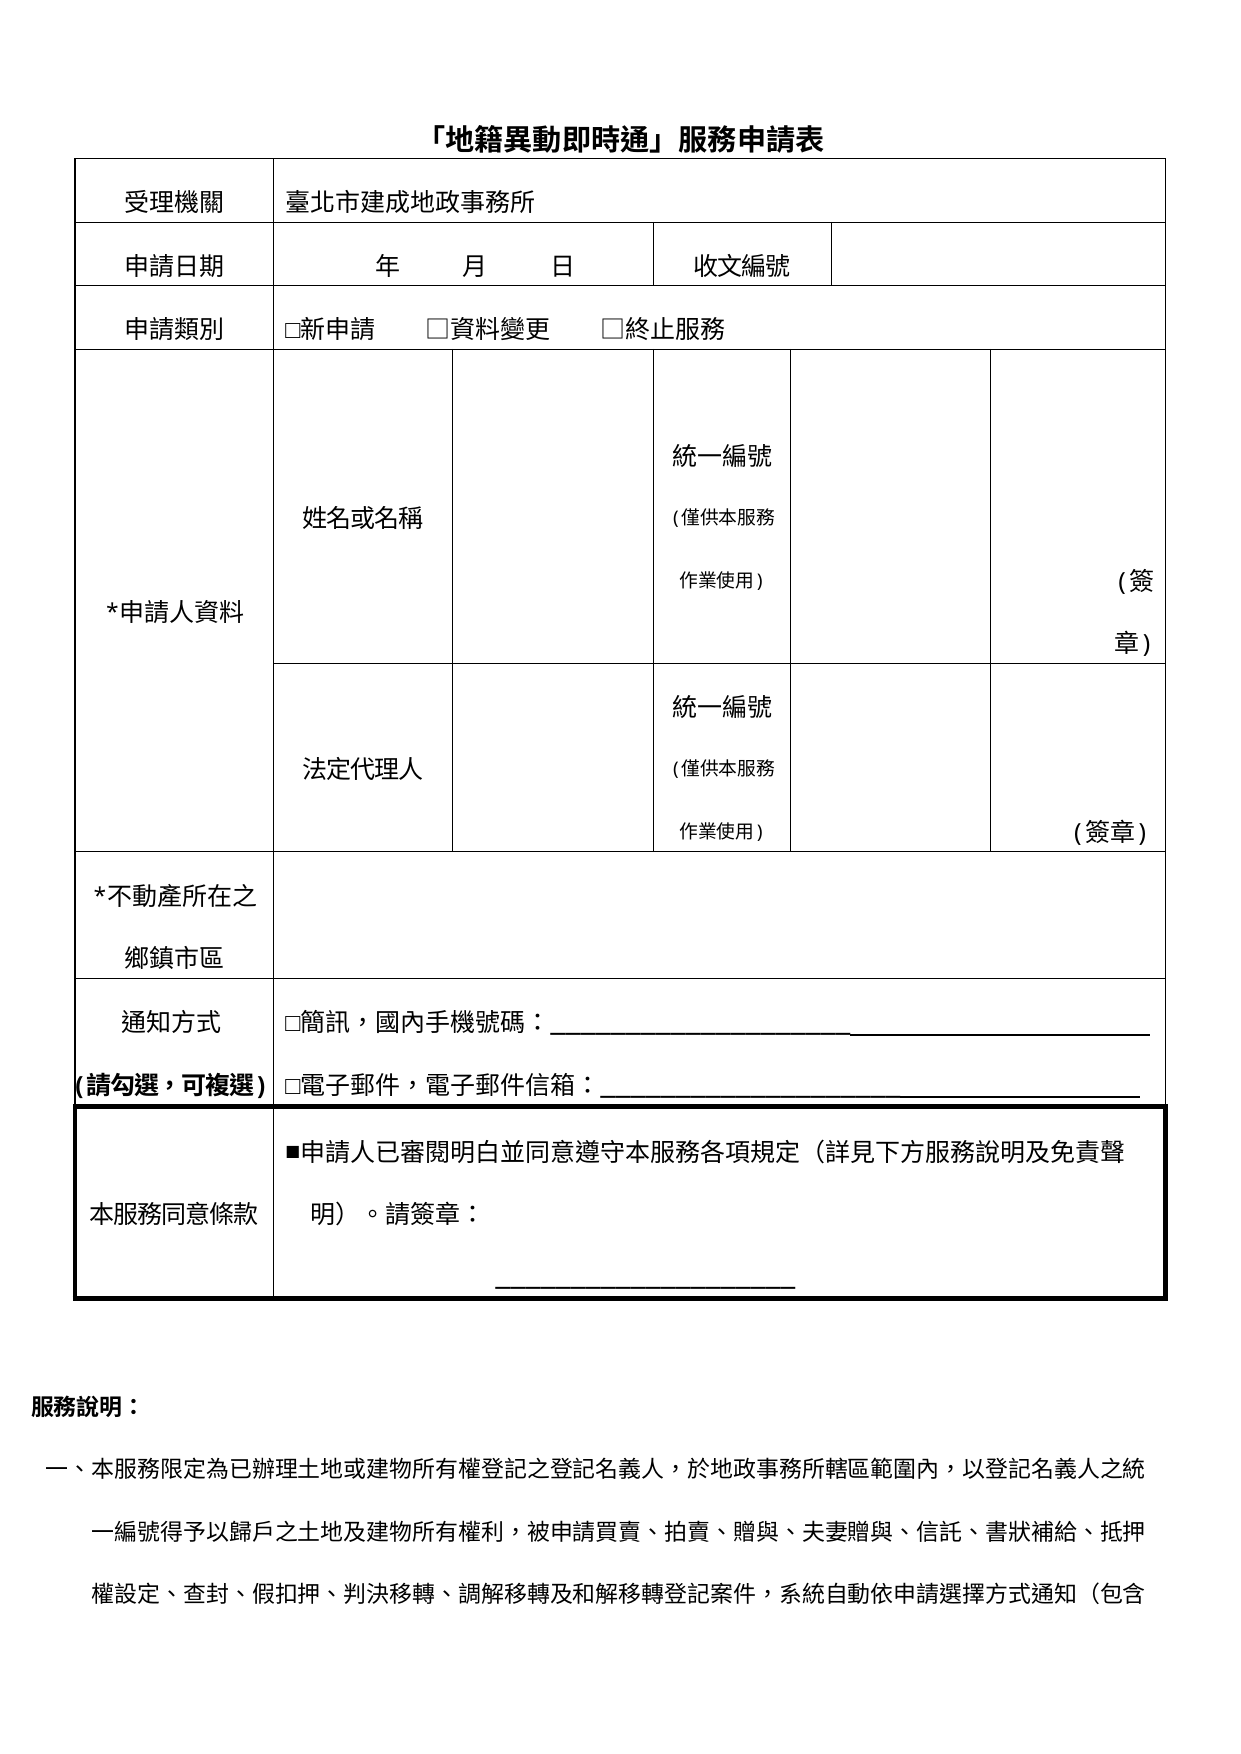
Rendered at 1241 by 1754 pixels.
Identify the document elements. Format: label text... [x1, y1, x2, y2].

table_cell [791, 664, 990, 851]
text 一、本服務限定為已辦理土地或建物所有權登記之登記名義人，於地政事務所轄區範圍內，以登記名義人之統一編號得予以歸戶之土地及建物所有權利，被申請買賣、拍賣、贈與、夫妻贈與、信託、書狀補給、抵押權設定、查封、假扣押、判決移轉、調解移轉及和解移轉登記案件，系統自動依申請選擇方式通知（包含 [46, 1426, 1165, 1613]
table_cell 年 月 日 [274, 223, 653, 285]
table_cell [791, 350, 990, 662]
table_cell 通知方式 (請勾選，可複選) [76, 979, 273, 1104]
table_cell □新申請 □資料變更 □終止服務 [274, 286, 1165, 349]
table_cell 姓名或名稱 [274, 350, 452, 662]
table_cell [453, 664, 653, 851]
table_header 臺北市建成地政事務所 [274, 159, 1165, 222]
table_cell ■申請人已審閱明白並同意遵守本服務各項規定（詳見下方服務說明及免責聲 明）。請簽章： ____________________ [274, 1109, 1163, 1296]
table_cell 統一編號 (僅供本服務作業使用) [654, 664, 790, 851]
table_cell [832, 223, 1165, 285]
table_cell [453, 350, 653, 662]
table_cell [274, 852, 1165, 978]
table_cell (簽章) [991, 664, 1165, 851]
table_cell 法定代理人 [274, 664, 452, 851]
table_cell 申請類別 [76, 286, 273, 349]
table_cell 收文編號 [654, 223, 831, 285]
table_cell *不動產所在之鄉鎮市區 [76, 852, 273, 978]
table_cell (簽章) [991, 350, 1165, 662]
text 「地籍異動即時通」服務申請表 [75, 96, 1165, 158]
table_cell 統一編號 (僅供本服務作業使用) [654, 350, 790, 662]
table_cell □簡訊，國內手機號碼：____________________ □電子郵件，電子郵件信箱：____________________ [274, 979, 1165, 1104]
table_header 受理機關 [76, 159, 273, 222]
text 服務說明： [31, 1363, 1165, 1426]
table_cell 本服務同意條款 [77, 1109, 273, 1296]
table_cell *申請人資料 [76, 350, 273, 851]
table_cell 申請日期 [76, 223, 273, 285]
